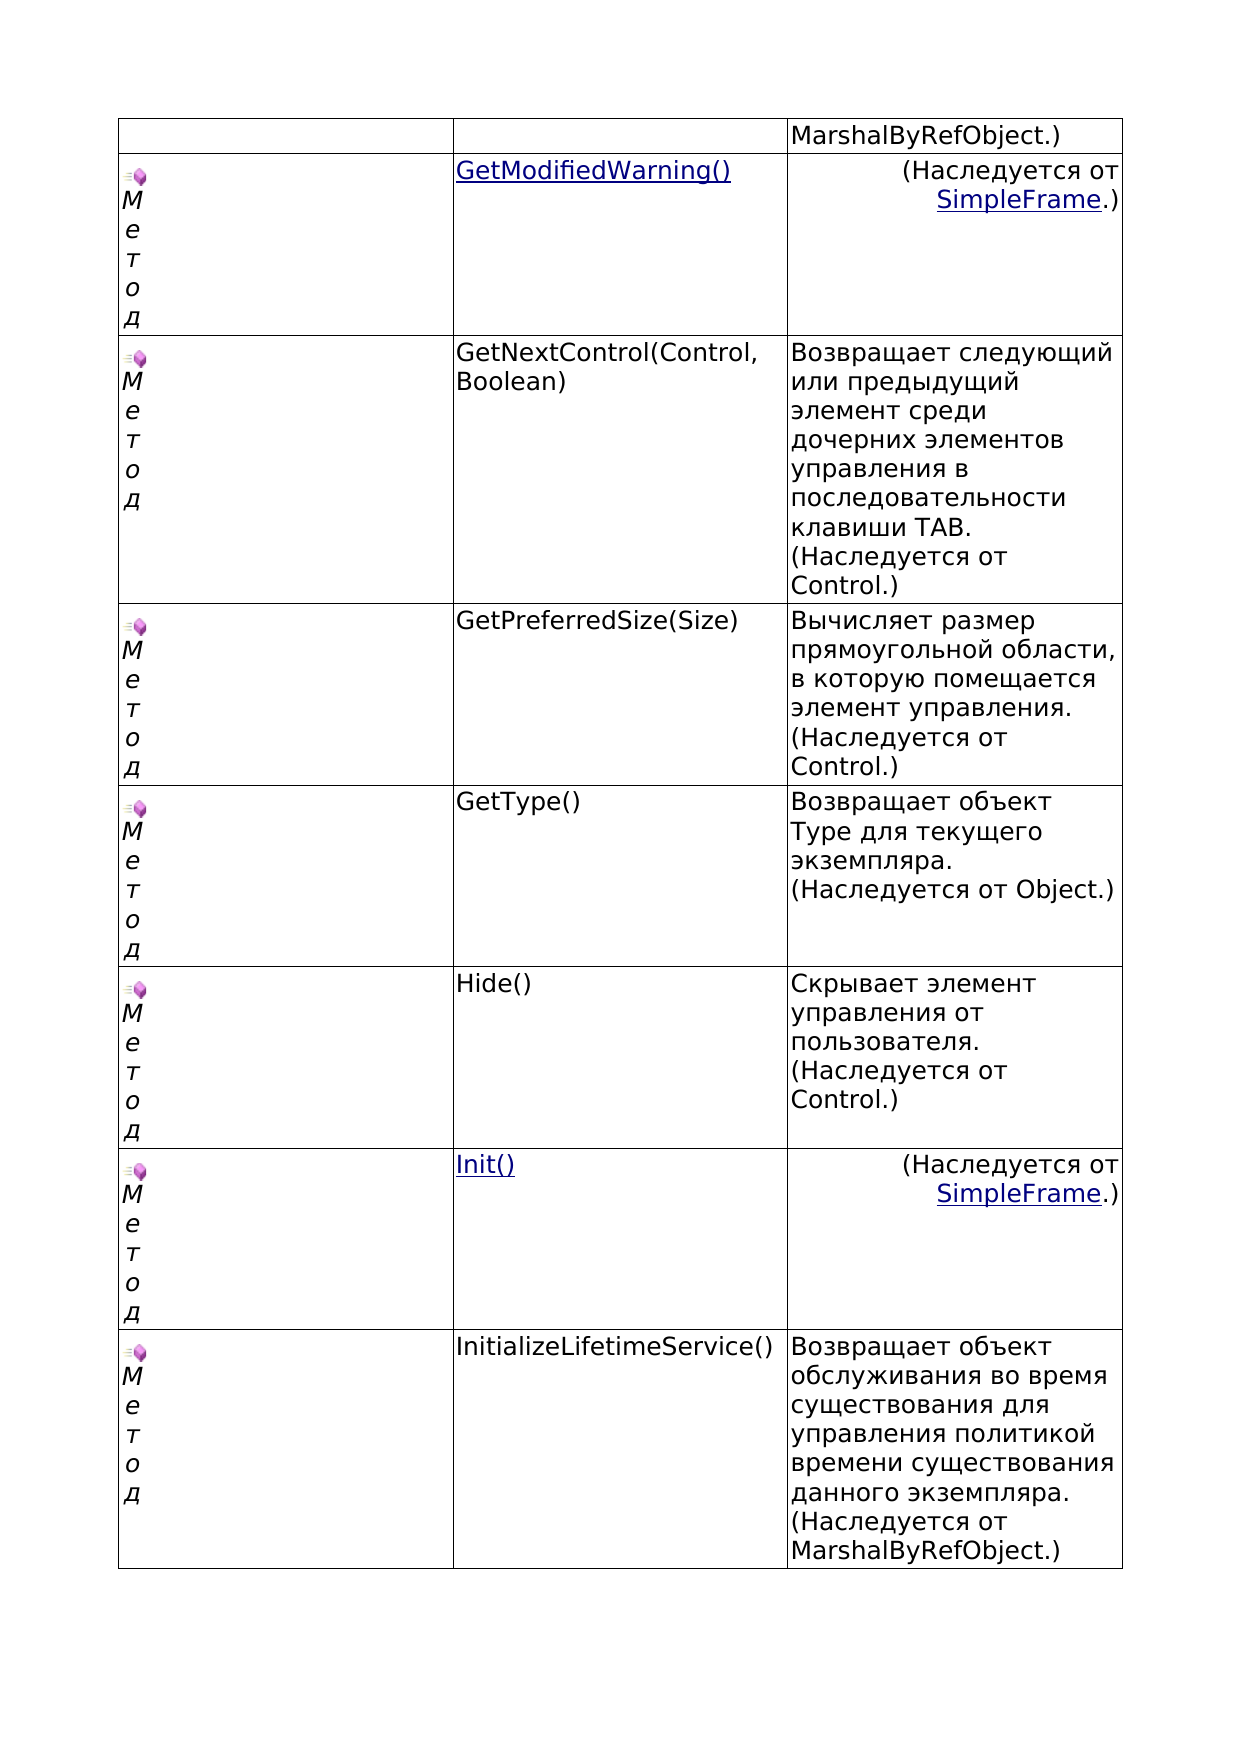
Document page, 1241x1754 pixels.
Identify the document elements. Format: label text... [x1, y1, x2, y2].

table_cell GetNextControl(Control, Boolean) [454, 336, 787, 603]
table_cell (Наследуется от SimpleFrame.) [788, 154, 1122, 335]
table_cell GetModifiedWarning() [454, 154, 787, 335]
table_cell Hide() [454, 967, 787, 1147]
table_cell Вычисляет размер прямоугольной области, в которую помещается элемент управления. (Наследуется от Control.) [788, 604, 1122, 784]
picture [121, 1344, 147, 1362]
table_cell GetPreferredSize(Size) [454, 604, 787, 784]
picture [121, 981, 147, 999]
table_cell [119, 119, 453, 153]
table_cell [119, 1330, 453, 1568]
table_cell Возвращает объект Type для текущего экземпляра. (Наследуется от Object.) [788, 786, 1122, 966]
picture [121, 800, 147, 818]
table_cell GetType() [454, 786, 787, 966]
table_cell [454, 119, 787, 153]
picture [121, 350, 147, 368]
table_cell MarshalByRefObject.) [788, 119, 1122, 153]
table_cell (Наследуется от SimpleFrame.) [788, 1149, 1122, 1329]
table_cell InitializeLifetimeService() [454, 1330, 787, 1568]
picture [121, 168, 147, 186]
table_cell [119, 154, 453, 335]
picture [121, 618, 147, 636]
table_cell Скрывает элемент управления от пользователя. (Наследуется от Control.) [788, 967, 1122, 1147]
table_cell [119, 336, 453, 603]
table_cell Возвращает объект обслуживания во время существования для управления политикой времени существования данного экземпляра. (Наследуется от MarshalByRefObject.) [788, 1330, 1122, 1568]
picture [121, 1163, 147, 1181]
table_cell Возвращает следующий или предыдущий элемент среди дочерних элементов управления в последовательности клавиши TAB. (Наследуется от Control.) [788, 336, 1122, 603]
table_cell [119, 786, 453, 966]
table_cell [119, 967, 453, 1147]
table_cell [119, 604, 453, 784]
table_cell Init() [454, 1149, 787, 1329]
table_cell [119, 1149, 453, 1329]
